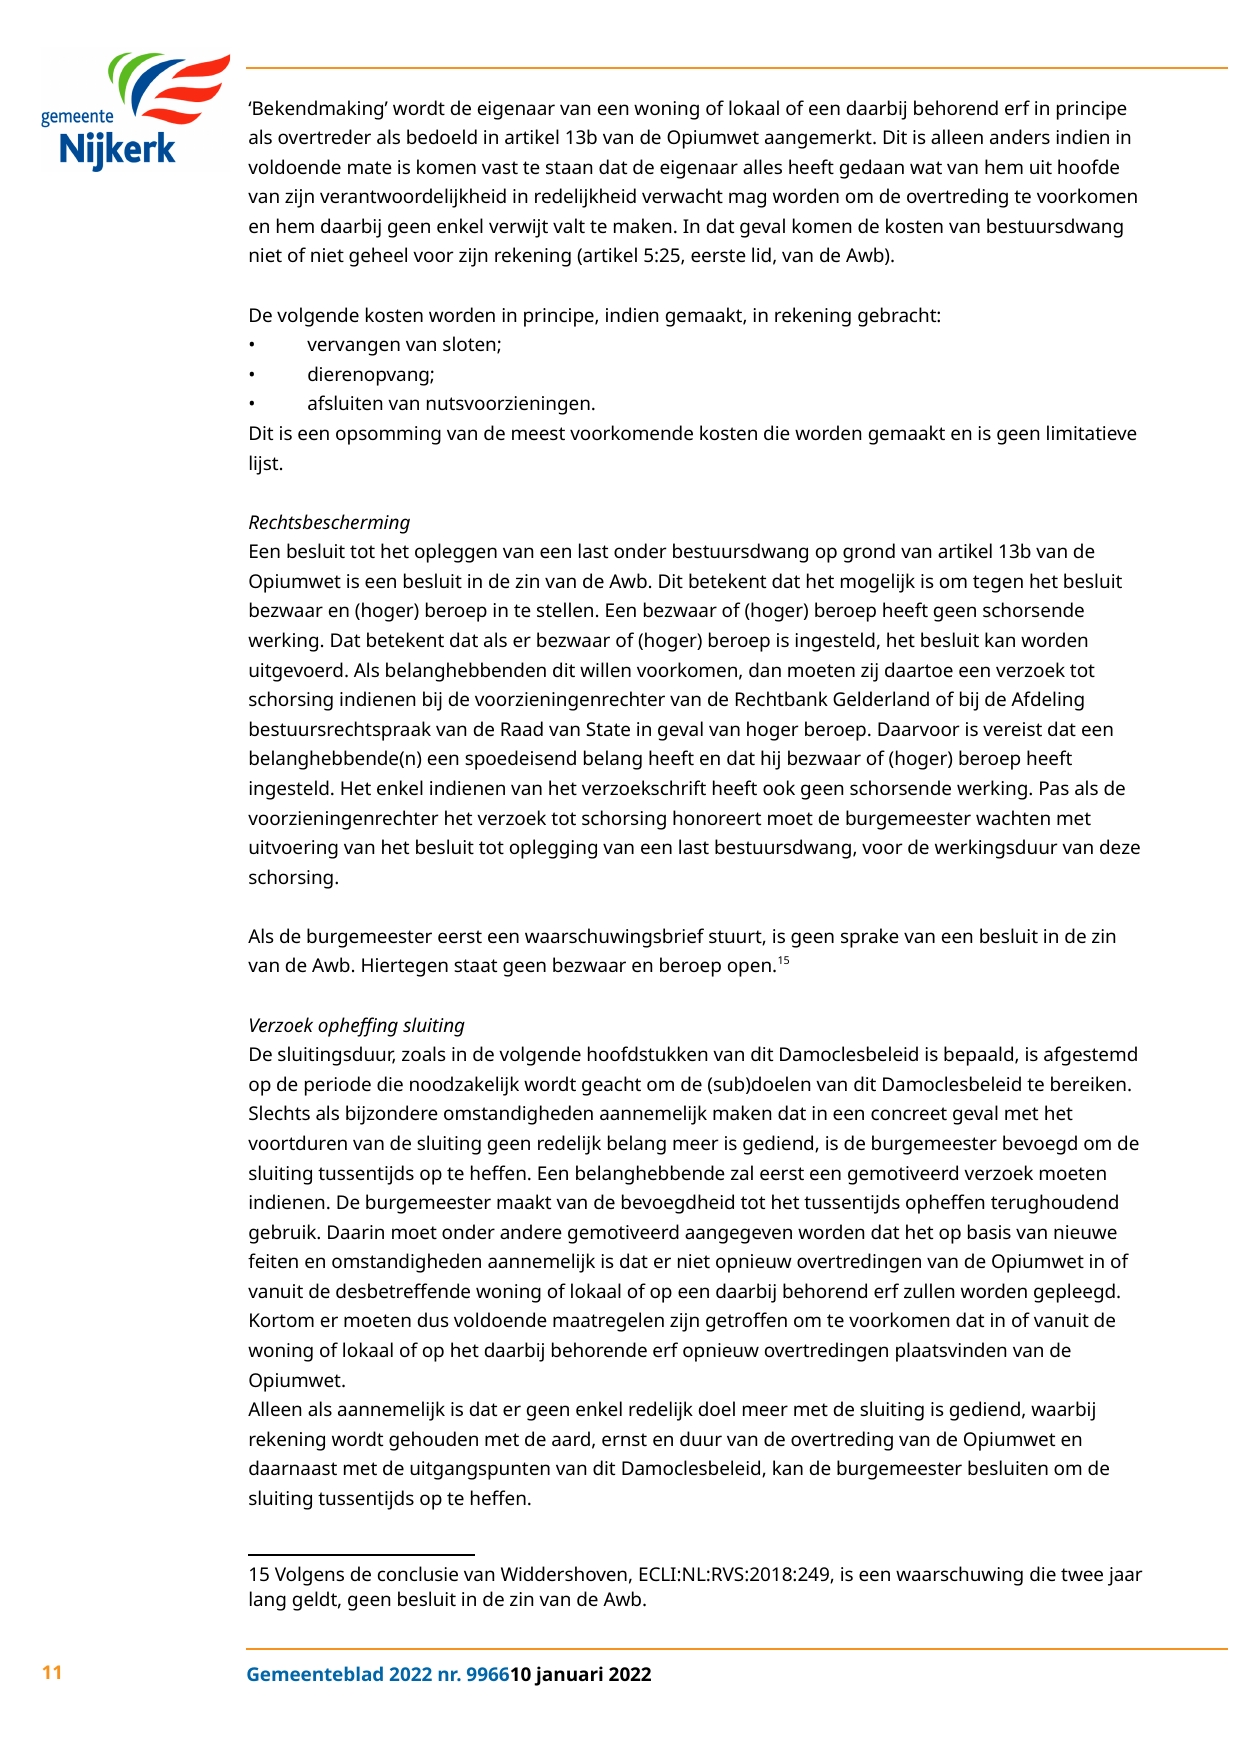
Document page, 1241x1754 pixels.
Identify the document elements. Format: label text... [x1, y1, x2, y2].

text Een besluit tot het opleggen van een last onder bestuursdwang op grond van artikel 13b van de Opiumwet is een besluit in de zin van de Awb. Dit betekent dat het mogelijk is om tegen het besluit bezwaar en (hoger) beroep in te stellen. Een bezwaar of (hoger) beroep heeft geen schorsende werking. Dat betekent dat als er bezwaar of (hoger) beroep is ingesteld, het besluit kan worden uitgevoerd. Als belanghebbenden dit willen voorkomen, dan moeten zij daartoe een verzoek tot schorsing indienen bij de voorzieningenrechter van de Rechtbank Gelderland of bij de Afdeling bestuursrechtspraak van de Raad van State in geval van hoger beroep. Daarvoor is vereist dat een belanghebbende(n) een spoedeisend belang heeft en dat hij bezwaar of (hoger) beroep heeft ingesteld. Het enkel indienen van het verzoekschrift heeft ook geen schorsende werking. Pas als de voorzieningenrechter het verzoek tot schorsing honoreert moet de burgemeester wachten met uitvoering van het besluit tot oplegging van een last bestuursdwang, voor de werkingsduur van deze schorsing. [248, 538, 1152, 890]
text Dit is een opsomming van de meest voorkomende kosten die worden gemaakt en is geen limitatieve lijst. [248, 420, 1152, 476]
list vervangen van sloten; [248, 331, 1152, 357]
list afsluiten van nutsvoorzieningen. [248, 391, 1152, 416]
list dierenopvang; [248, 361, 1152, 387]
text ‘Bekendmaking’ wordt de eigenaar van een woning of lokaal of een daarbij behorend erf in principe als overtreder als bedoeld in artikel 13b van de Opiumwet aangemerkt. Dit is alleen anders indien in voldoende mate is komen vast te staan dat de eigenaar alles heeft gedaan wat van hem uit hoofde van zijn verantwoordelijkheid in redelijkheid verwacht mag worden om de overtreding te voorkomen en hem daarbij geen enkel verwijt valt te maken. In dat geval komen de kosten van bestuursdwang niet of niet geheel voor zijn rekening (artikel 5:25, eerste lid, van de Awb). [248, 95, 1152, 268]
text Volgens de conclusie van Widdershoven, ECLI:NL:RVS:2018:249, is een waarschuwing die twee jaar lang geldt, geen besluit in de zin van de Awb. [248, 1561, 1152, 1612]
text Verzoek opheffing sluiting [248, 1012, 1152, 1038]
picture [41, 47, 231, 172]
text Rechtsbescherming [248, 509, 1152, 535]
text De volgende kosten worden in principe, indien gemaakt, in rekening gebracht: [248, 302, 1152, 328]
text Alleen als aannemelijk is dat er geen enkel redelijk doel meer met de sluiting is gediend, waarbij rekening wordt gehouden met de aard, ernst en duur van de overtreding van de Opiumwet en daarnaast met de uitgangspunten van dit Damoclesbeleid, kan de burgemeester besluiten om de sluiting tussentijds op te heffen. [248, 1396, 1152, 1511]
text De sluitingsduur, zoals in de volgende hoofdstukken van dit Damoclesbeleid is bepaald, is afgestemd op de periode die noodzakelijk wordt geacht om de (sub)doelen van dit Damoclesbeleid te bereiken. Slechts als bijzondere omstandigheden aannemelijk maken dat in een concreet geval met het voortduren van de sluiting geen redelijk belang meer is gediend, is de burgemeester bevoegd om de sluiting tussentijds op te heffen. Een belanghebbende zal eerst een gemotiveerd verzoek moeten indienen. De burgemeester maakt van de bevoegdheid tot het tussentijds opheffen terughoudend gebruik. Daarin moet onder andere gemotiveerd aangegeven worden dat het op basis van nieuwe feiten en omstandigheden aannemelijk is dat er niet opnieuw overtredingen van de Opiumwet in of vanuit de desbetreffende woning of lokaal of op een daarbij behorend erf zullen worden gepleegd. Kortom er moeten dus voldoende maatregelen zijn getroffen om te voorkomen dat in of vanuit de woning of lokaal of op het daarbij behorende erf opnieuw overtredingen plaatsvinden van de Opiumwet. [248, 1041, 1152, 1393]
text Als de burgemeester eerst een waarschuwingsbrief stuurt, is geen sprake van een besluit in de zin van de Awb. Hiertegen staat geen bezwaar en beroep open. [248, 923, 1152, 978]
